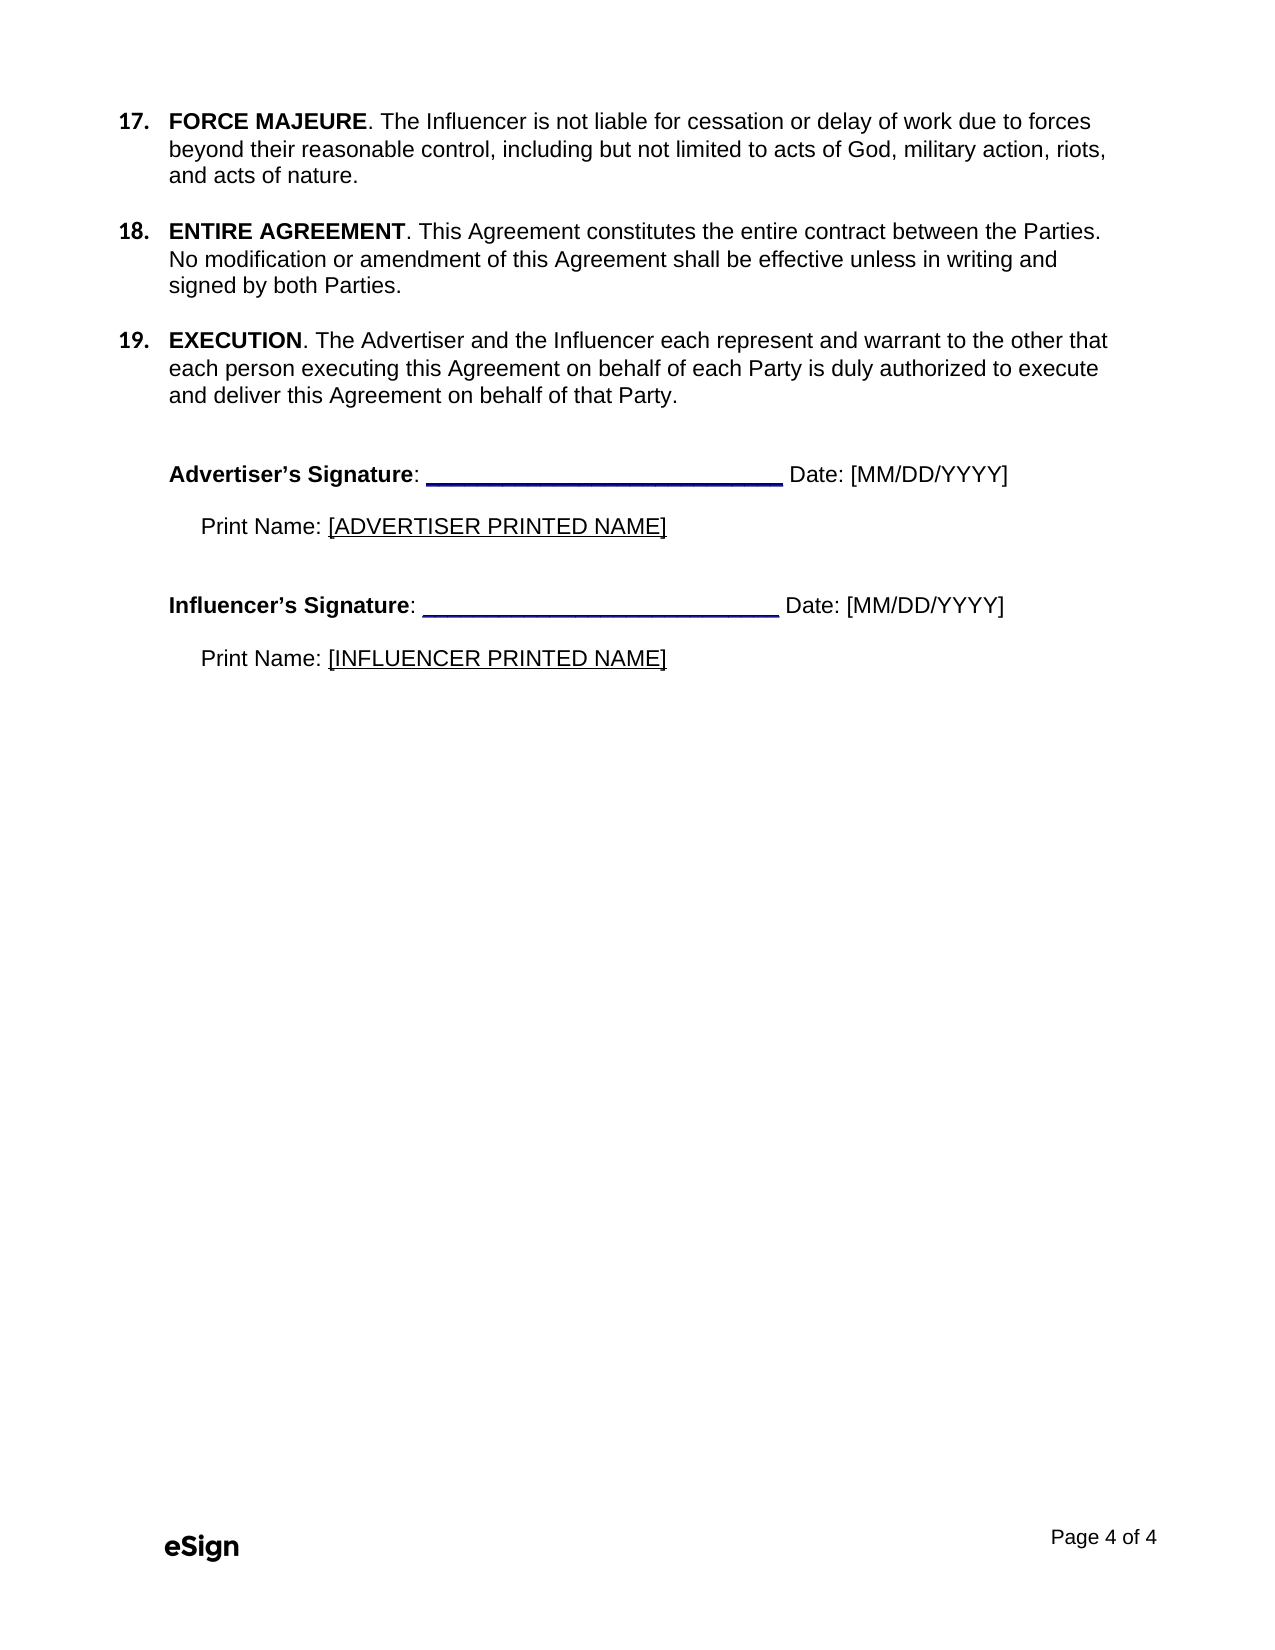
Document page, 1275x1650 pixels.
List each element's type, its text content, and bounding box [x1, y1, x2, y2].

text Print Name: [ADVERTISER PRINTED NAME] [150, 513, 1125, 540]
list EXECUTION. The Advertiser and the Influencer each represent and warrant to the other that each person executing this Agreement on behalf of each Party is duly authorized to execute and deliver this Agreement on behalf of that Party. [150, 325, 1125, 408]
text Advertiser’s Signature: ____________________________ Date: [MM/DD/YYYY] [169, 461, 1125, 487]
text Influencer’s Signature: ____________________________ Date: [MM/DD/YYYY] [169, 592, 1125, 619]
list FORCE MAJEURE. The Influencer is not liable for cessation or delay of work due to forces beyond their reasonable control, including but not limited to acts of God, military action, riots, and acts of nature. [150, 106, 1125, 189]
list ENTIRE AGREEMENT. This Agreement constitutes the entire contract between the Parties. No modification or amendment of this Agreement shall be effective unless in writing and signed by both Parties. [150, 215, 1125, 298]
text Print Name: [INFLUENCER PRINTED NAME] [150, 645, 1125, 671]
